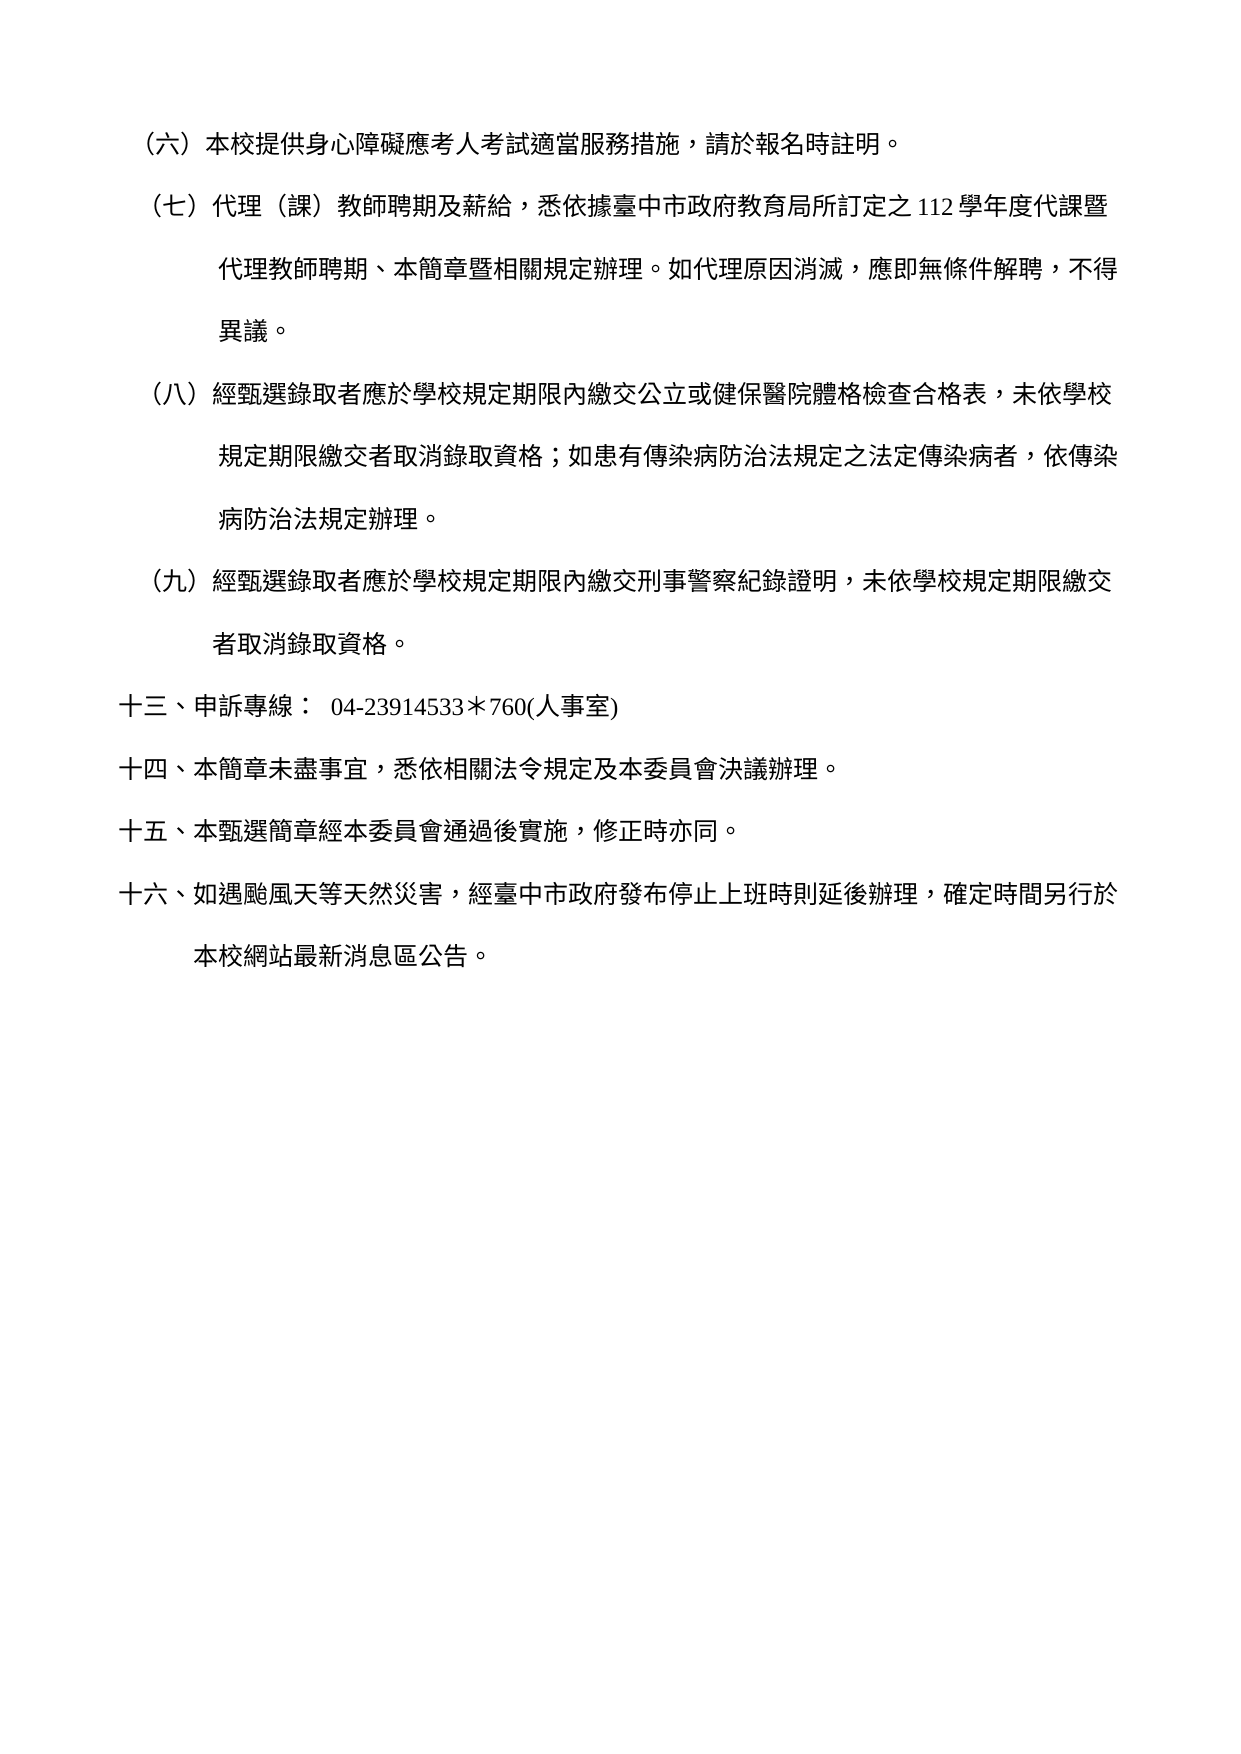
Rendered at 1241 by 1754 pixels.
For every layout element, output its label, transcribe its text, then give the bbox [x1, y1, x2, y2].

text 十六、如遇颱風天等天然災害，經臺中市政府發布停止上班時則延後辦理，確定時間另行於本校網站最新消息區公告。 [118, 851, 1122, 976]
text （六）本校提供身心障礙應考人考試適當服務措施，請於報名時註明。 [118, 101, 1122, 163]
text 十五、本甄選簡章經本委員會通過後實施，修正時亦同。 [118, 788, 1122, 851]
text （八）經甄選錄取者應於學校規定期限內繳交公立或健保醫院體格檢查合格表，未依學校規定期限繳交者取消錄取資格；如患有傳染病防治法規定之法定傳染病者，依傳染病防治法規定辦理。 [118, 351, 1122, 538]
text （七）代理（課）教師聘期及薪給，悉依據臺中市政府教育局所訂定之112學年度代課暨代理教師聘期、本簡章暨相關規定辦理。如代理原因消滅，應即無條件解聘，不得異議。 [118, 163, 1122, 351]
text （九）經甄選錄取者應於學校規定期限內繳交刑事警察紀錄證明，未依學校規定期限繳交者取消錄取資格。 [137, 538, 1122, 663]
text 十三、申訴專線： 04-23914533＊760(人事室) [118, 663, 1122, 726]
text 十四、本簡章未盡事宜，悉依相關法令規定及本委員會決議辦理。 [118, 726, 1122, 788]
